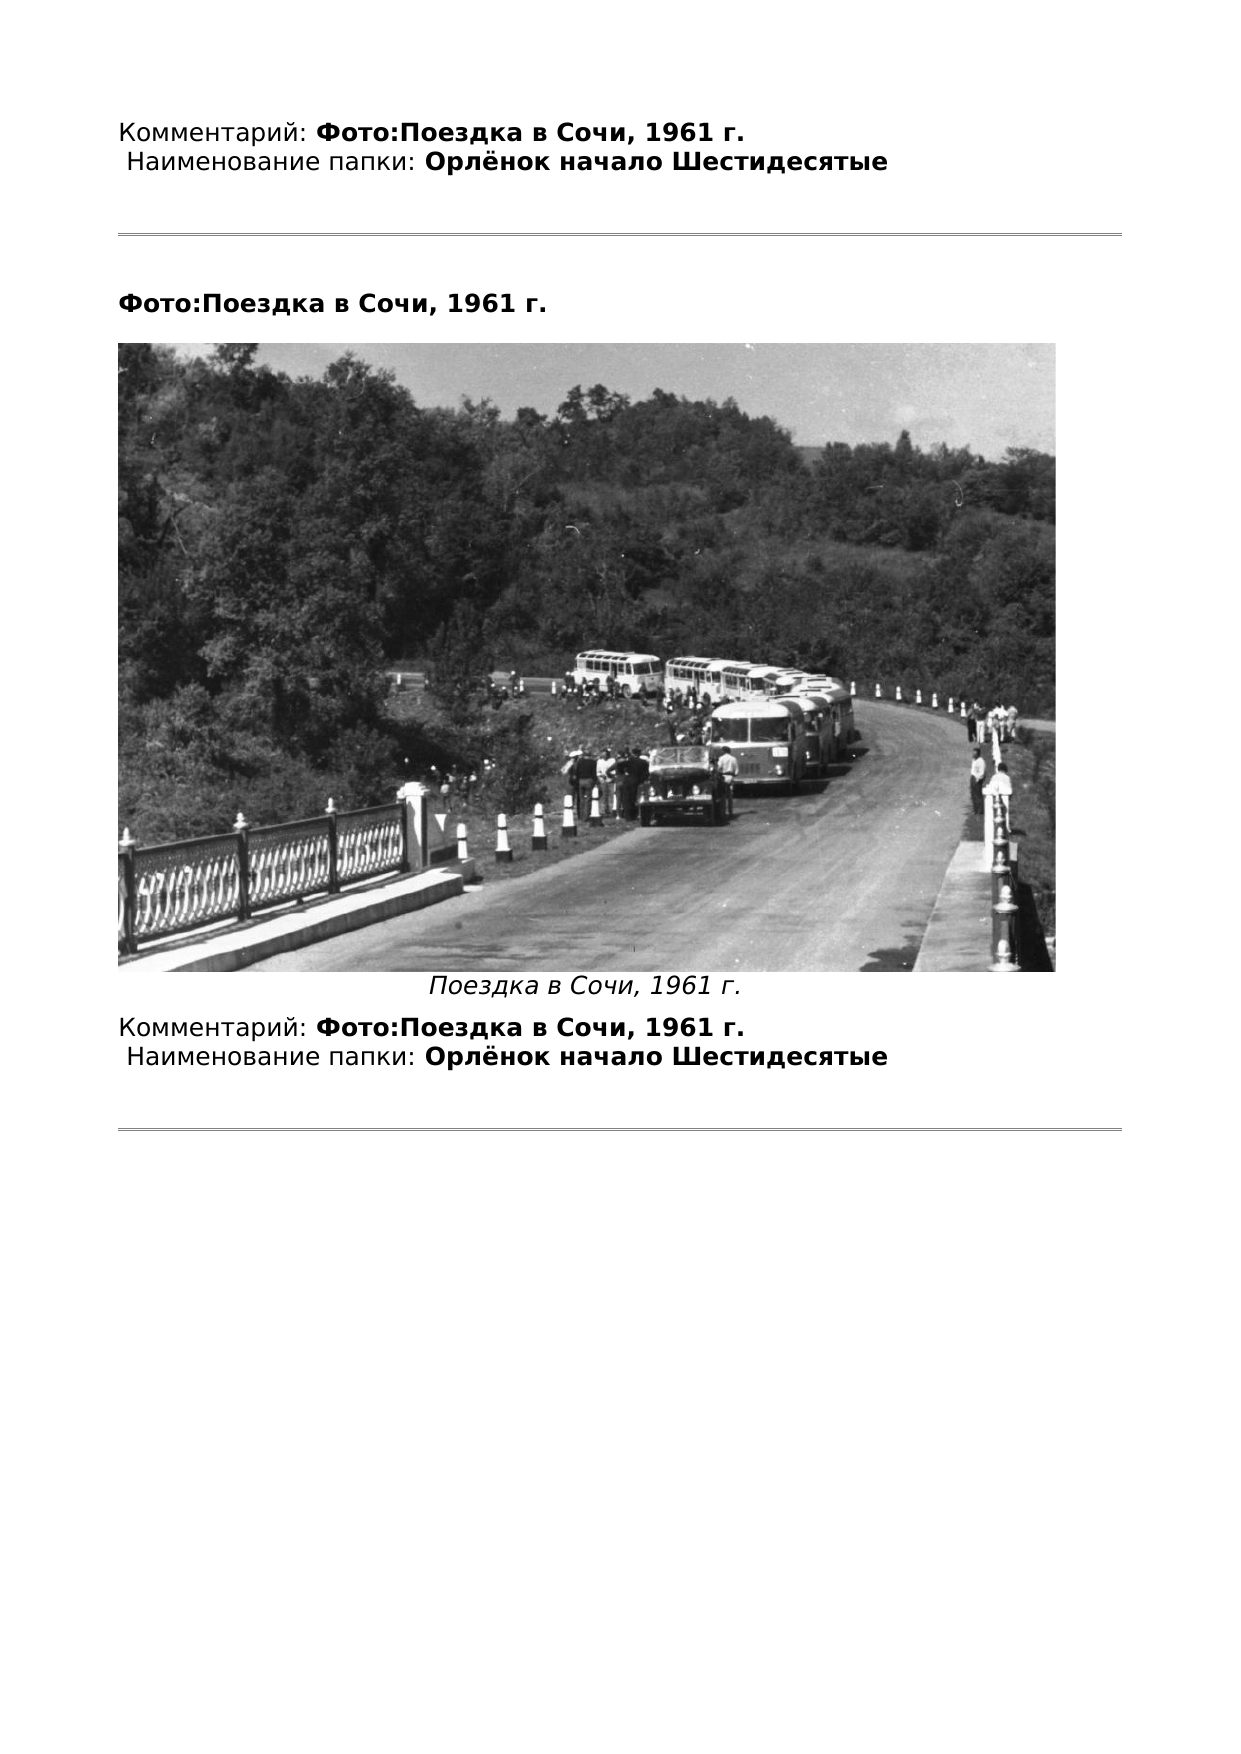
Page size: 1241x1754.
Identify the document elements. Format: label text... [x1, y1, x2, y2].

subtitle Фото:Поездка в Сочи, 1961 г. [118, 289, 1122, 319]
picture [118, 343, 1056, 972]
text Комментарий: Фото:Поездка в Сочи, 1961 г. Наименование папки: Орлёнок начало Шестидесятые [118, 118, 1122, 206]
text Поездка в Сочи, 1961 г. [118, 972, 1056, 1001]
text Комментарий: Фото:Поездка в Сочи, 1961 г. Наименование папки: Орлёнок начало Шестидесятые [118, 1013, 1122, 1101]
